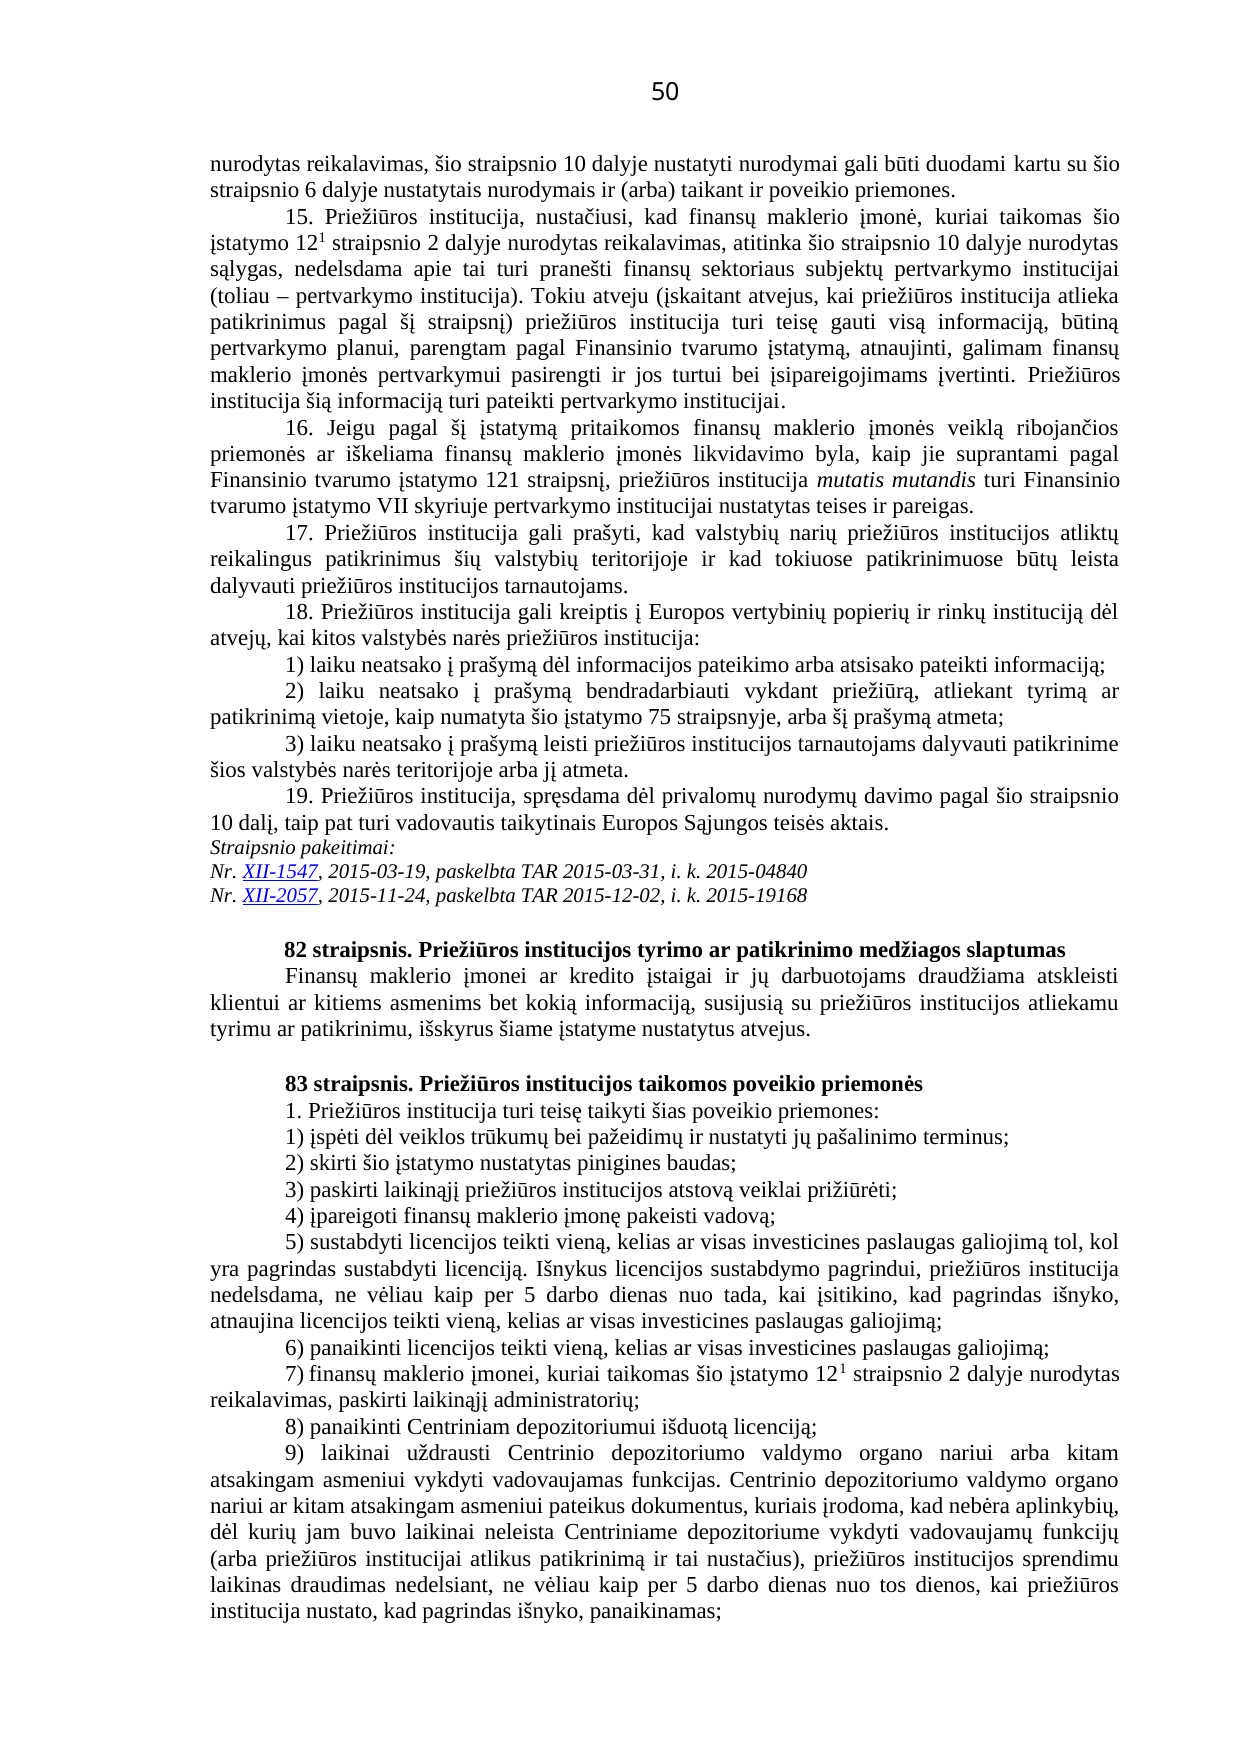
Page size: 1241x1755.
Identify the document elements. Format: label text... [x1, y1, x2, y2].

text 1) laiku neatsako į prašymą dėl informacijos pateikimo arba atsisako pateikti informaciją; [210, 651, 1120, 677]
text 1. Priežiūros institucija turi teisę taikyti šias poveikio priemones: [210, 1097, 1120, 1123]
text 17. Priežiūros institucija gali prašyti, kad valstybių narių priežiūros institucijos atliktų reikalingus patikrinimus šių valstybių teritorijoje ir kad tokiuose patikrinimuose būtų leista dalyvauti priežiūros institucijos tarnautojams. [210, 519, 1120, 598]
text 9) laikinai uždrausti Centrinio depozitoriumo valdymo organo nariui arba kitam atsakingam asmeniui vykdyti vadovaujamas funkcijas. Centrinio depozitoriumo valdymo organo nariui ar kitam atsakingam asmeniui pateikus dokumentus, kuriais įrodoma, kad nebėra aplinkybių, dėl kurių jam buvo laikinai neleista Centriniame depozitoriume vykdyti vadovaujamų funkcijų (arba priežiūros institucijai atlikus patikrinimą ir tai nustačius), priežiūros institucijos sprendimu laikinas draudimas nedelsiant, ne vėliau kaip per 5 darbo dienas nuo tos dienos, kai priežiūros institucija nustato, kad pagrindas išnyko, panaikinamas; [210, 1439, 1120, 1624]
text Nr. XII-2057, 2015-11-24, paskelbta TAR 2015-12-02, i. k. 2015-19168 [210, 883, 1120, 907]
text 7) finansų maklerio įmonei, kuriai taikomas šio įstatymo 121 straipsnio 2 dalyje nurodytas reikalavimas, paskirti laikinąjį administratorių; [210, 1360, 1120, 1413]
text Nr. XII-1547, 2015-03-19, paskelbta TAR 2015-03-31, i. k. 2015-04840 [210, 859, 1120, 883]
text 8) panaikinti Centriniam depozitoriumui išduotą licenciją; [210, 1413, 1120, 1439]
text 82 straipsnis. Priežiūros institucijos tyrimo ar patikrinimo medžiagos slaptumas [284, 936, 1120, 962]
text 2) skirti šio įstatymo nustatytas pinigines baudas; [210, 1149, 1120, 1176]
text 3) paskirti laikinąjį priežiūros institucijos atstovą veiklai prižiūrėti; [210, 1176, 1120, 1202]
text 4) įpareigoti finansų maklerio įmonę pakeisti vadovą; [210, 1202, 1120, 1228]
text Finansų maklerio įmonei ar kredito įstaigai ir jų darbuotojams draudžiama atskleisti klientui ar kitiems asmenims bet kokią informaciją, susijusią su priežiūros institucijos atliekamu tyrimu ar patikrinimu, išskyrus šiame įstatyme nustatytus atvejus. [210, 962, 1120, 1042]
text nurodytas reikalavimas, šio straipsnio 10 dalyje nustatyti nurodymai gali būti duodami kartu su šio straipsnio 6 dalyje nustatytais nurodymais ir (arba) taikant ir poveikio priemones. [210, 150, 1120, 203]
text 1) įspėti dėl veiklos trūkumų bei pažeidimų ir nustatyti jų pašalinimo terminus; [210, 1123, 1120, 1149]
text 3) laiku neatsako į prašymą leisti priežiūros institucijos tarnautojams dalyvauti patikrinime šios valstybės narės teritorijoje arba jį atmeta. [210, 730, 1120, 782]
text 6) panaikinti licencijos teikti vieną, kelias ar visas investicines paslaugas galiojimą; [210, 1334, 1120, 1360]
text 16. Jeigu pagal šį įstatymą pritaikomos finansų maklerio įmonės veiklą ribojančios priemonės ar iškeliama finansų maklerio įmonės likvidavimo byla, kaip jie suprantami pagal Finansinio tvarumo įstatymo 121 straipsnį, priežiūros institucija mutatis mutandis turi Finansinio tvarumo įstatymo VII skyriuje pertvarkymo institucijai nustatytas teises ir pareigas. [210, 413, 1120, 519]
text 5) sustabdyti licencijos teikti vieną, kelias ar visas investicines paslaugas galiojimą tol, kol yra pagrindas sustabdyti licenciją. Išnykus licencijos sustabdymo pagrindui, priežiūros institucija nedelsdama, ne vėliau kaip per 5 darbo dienas nuo tada, kai įsitikino, kad pagrindas išnyko, atnaujina licencijos teikti vieną, kelias ar visas investicines paslaugas galiojimą; [210, 1228, 1120, 1334]
text 2) laiku neatsako į prašymą bendradarbiauti vykdant priežiūrą, atliekant tyrimą ar patikrinimą vietoje, kaip numatyta šio įstatymo 75 straipsnyje, arba šį prašymą atmeta; [210, 677, 1120, 730]
text 83 straipsnis. Priežiūros institucijos taikomos poveikio priemonės [210, 1070, 1120, 1097]
text 15. Priežiūros institucija, nustačiusi, kad finansų maklerio įmonė, kuriai taikomas šio įstatymo 121 straipsnio 2 dalyje nurodytas reikalavimas, atitinka šio straipsnio 10 dalyje nurodytas sąlygas, nedelsdama apie tai turi pranešti finansų sektoriaus subjektų pertvarkymo institucijai (toliau – pertvarkymo institucija). Tokiu atveju (įskaitant atvejus, kai priežiūros institucija atlieka patikrinimus pagal šį straipsnį) priežiūros institucija turi teisę gauti visą informaciją, būtiną pertvarkymo planui, parengtam pagal Finansinio tvarumo įstatymą, atnaujinti, galimam finansų maklerio įmonės pertvarkymui pasirengti ir jos turtui bei įsipareigojimams įvertinti. Priežiūros institucija šią informaciją turi pateikti pertvarkymo institucijai. [210, 203, 1120, 413]
text 19. Priežiūros institucija, spręsdama dėl privalomų nurodymų davimo pagal šio straipsnio 10 dalį, taip pat turi vadovautis taikytinais Europos Sąjungos teisės aktais. [210, 782, 1120, 835]
text 18. Priežiūros institucija gali kreiptis į Europos vertybinių popierių ir rinkų instituciją dėl atvejų, kai kitos valstybės narės priežiūros institucija: [210, 598, 1120, 651]
text Straipsnio pakeitimai: [210, 835, 1120, 859]
